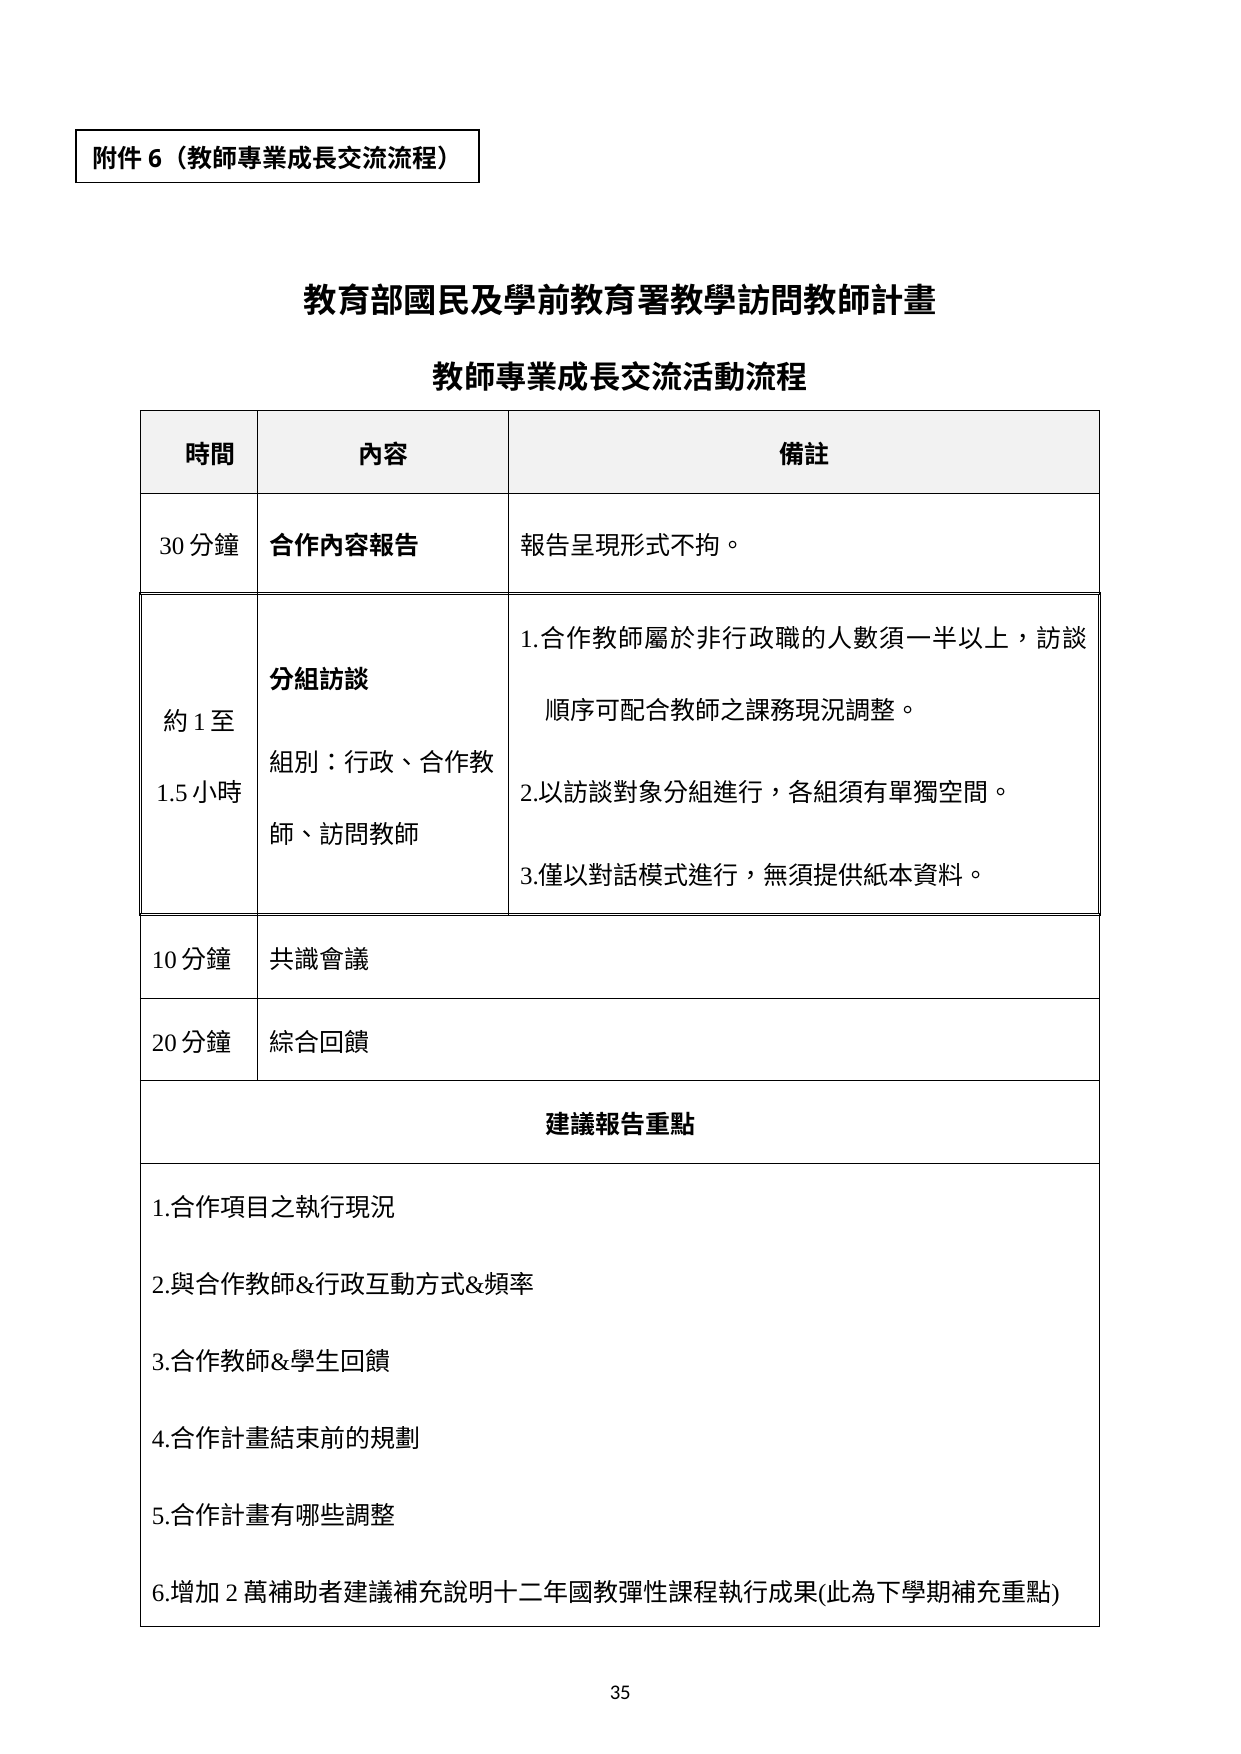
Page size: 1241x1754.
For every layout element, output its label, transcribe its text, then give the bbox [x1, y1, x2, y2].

table_cell 30分鐘 [141, 494, 257, 592]
table_cell 綜合回饋 [258, 999, 1099, 1080]
table_header 備註 [509, 411, 1099, 493]
table_cell 分組訪談 組別：行政、合作教師、訪問教師 [258, 595, 508, 913]
text 附件6（教師專業成長交流流程） [92, 138, 463, 174]
table_cell 1.合作教師屬於非行政職的人數須一半以上，訪談順序可配合教師之課務現況調整。 2.以訪談對象分組進行，各組須有單獨空間。 3.僅以對話模式進行，無須提供紙本資料。 [509, 595, 1098, 913]
text 教師專業成長交流活動流程 [75, 333, 1165, 396]
table_cell 10分鐘 [141, 916, 257, 998]
table_header 時間 [141, 411, 257, 493]
table_cell 1.合作項目之執行現況 2.與合作教師&行政互動方式&頻率 3.合作教師&學生回饋 4.合作計畫結束前的規劃 5.合作計畫有哪些調整 6.增加2萬補助者建議補充說明十二年國教彈性課程執行成果(此為下學期補充重點) [141, 1164, 1099, 1626]
table_cell 約1至1.5小時 [142, 595, 257, 913]
table_header 內容 [258, 411, 508, 493]
table_cell 20分鐘 [141, 999, 257, 1080]
table_cell 報告呈現形式不拘。 [509, 494, 1099, 592]
table_cell 建議報告重點 [141, 1081, 1099, 1162]
table_cell 共識會議 [258, 916, 1099, 998]
table_cell 合作內容報告 [258, 494, 508, 592]
text 教育部國民及學前教育署教學訪問教師計畫 [75, 256, 1165, 319]
